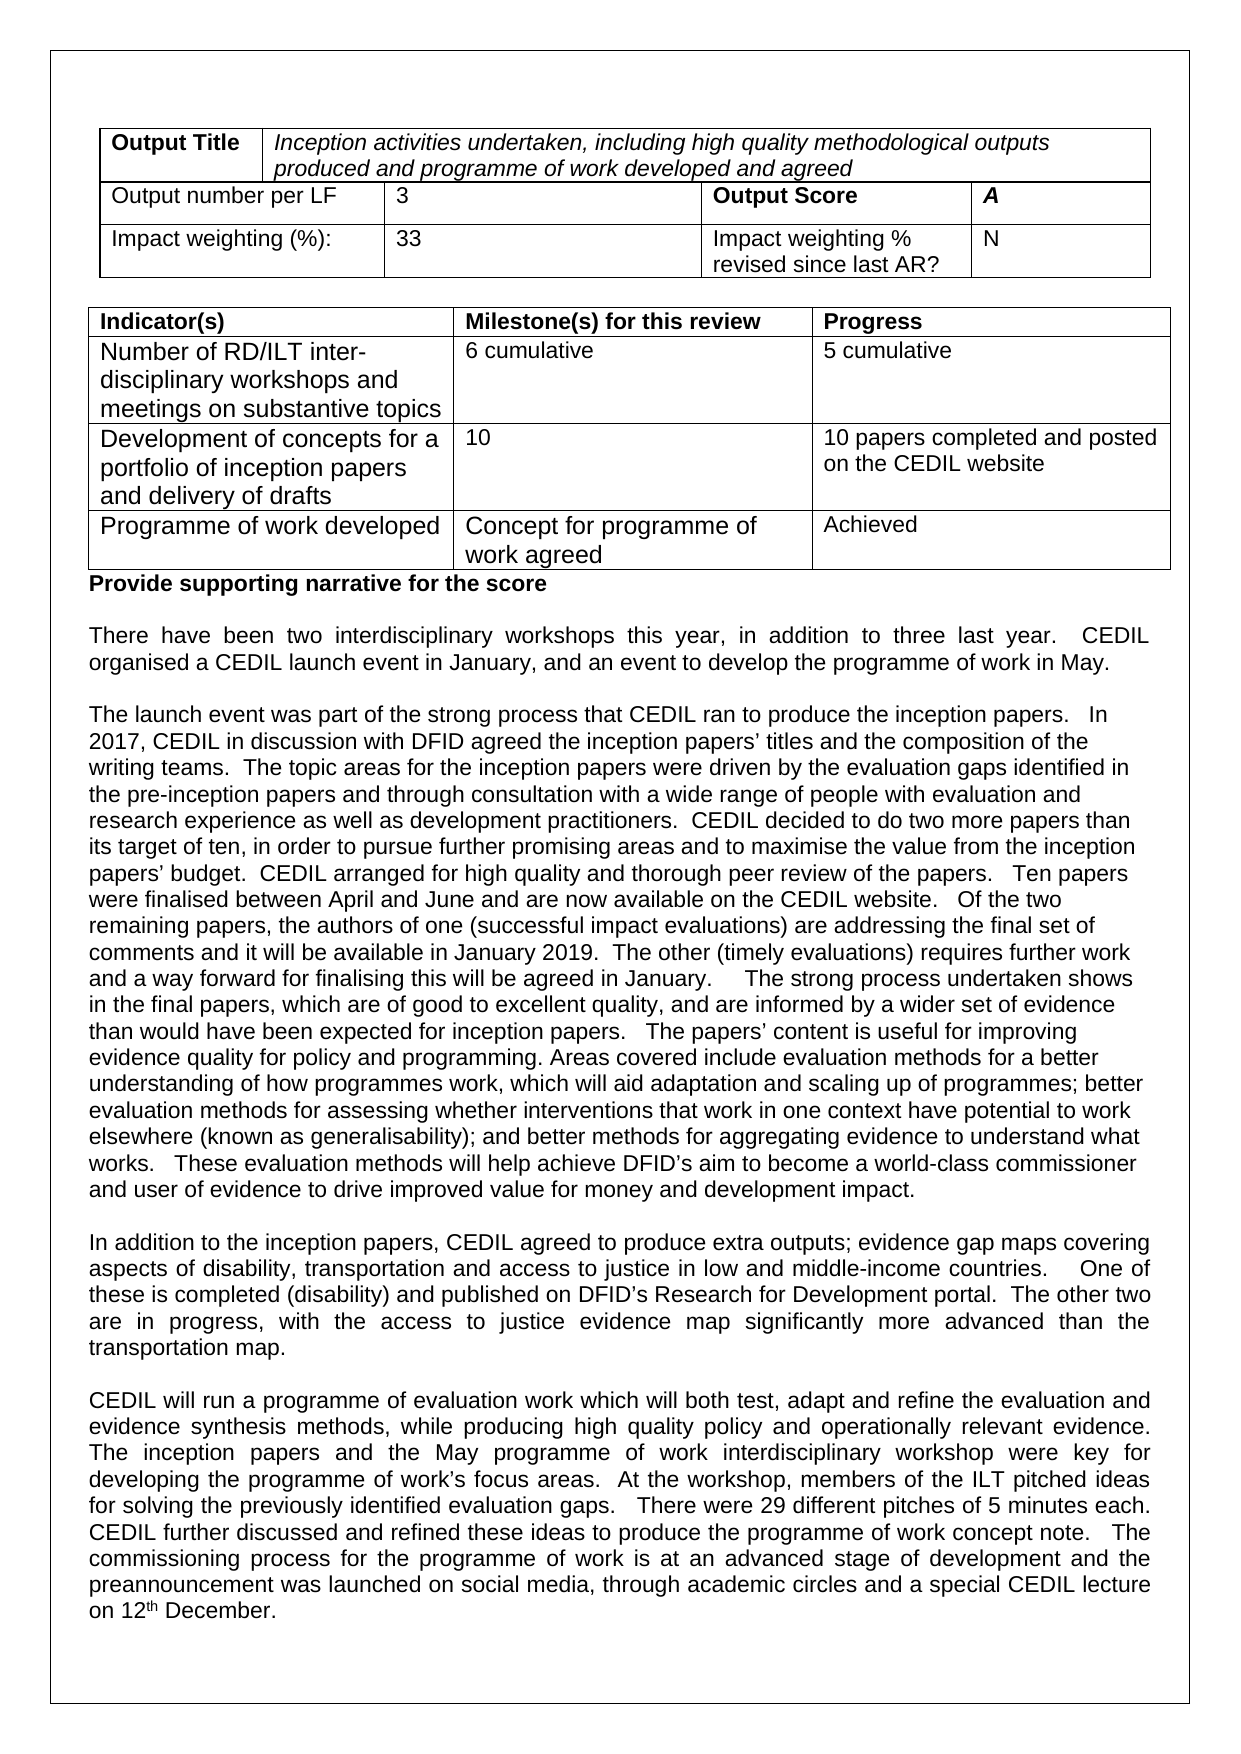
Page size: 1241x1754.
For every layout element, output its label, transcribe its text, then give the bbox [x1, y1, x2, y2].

table_cell Programme of work developed [89, 511, 453, 569]
table_header Progress [813, 308, 1170, 336]
text There have been two interdisciplinary workshops this year, in addition to three last year. CEDIL organised a CEDIL launch event in January, and an event to develop the programme of work in May. [89, 622, 1152, 675]
text The launch event was part of the strong process that CEDIL ran to produce the inception papers. In 2017, CEDIL in discussion with DFID agreed the inception papers’ titles and the composition of the writing teams. The topic areas for the inception papers were driven by the evaluation gaps identified in the pre-inception papers and through consultation with a wide range of people with evaluation and research experience as well as development practitioners. CEDIL decided to do two more papers than its target of ten, in order to pursue further promising areas and to maximise the value from the inception papers’ budget. CEDIL arranged for high quality and thorough peer review of the papers. Ten papers were finalised between April and June and are now available on the CEDIL website. Of the two remaining papers, the authors of one (successful impact evaluations) are addressing the final set of comments and it will be available in January 2019. The other (timely evaluations) requires further work and a way forward for finalising this will be agreed in January. The strong process undertaken shows in the final papers, which are of good to excellent quality, and are informed by a wider set of evidence than would have been expected for inception papers. The papers’ content is useful for improving evidence quality for policy and programming. Areas covered include evaluation methods for a better understanding of how programmes work, which will aid adaptation and scaling up of programmes; better evaluation methods for assessing whether interventions that work in one context have potential to work elsewhere (known as generalisability); and better methods for aggregating evidence to understand what works. These evaluation methods will help achieve DFID’s aim to become a world-class commissioner and user of evidence to drive improved value for money and development impact. [89, 701, 1152, 1202]
table_cell Achieved [813, 511, 1170, 569]
table_cell 5 cumulative [813, 337, 1170, 423]
table_cell N [972, 225, 1150, 277]
table_cell Development of concepts for a portfolio of inception papers and delivery of drafts [89, 424, 453, 510]
table_cell 6 cumulative [454, 337, 812, 423]
table_header Output Title [101, 129, 262, 181]
table_cell Number of RD/ILT inter-disciplinary workshops and meetings on substantive topics [89, 337, 453, 423]
table_cell Output number per LF [101, 183, 384, 223]
table_cell 33 [385, 225, 701, 277]
table_header Milestone(s) for this review [454, 308, 812, 336]
table_cell 10 [454, 424, 812, 510]
table_cell Output Score [702, 183, 971, 223]
table_cell Impact weighting % revised since last AR? [702, 225, 971, 277]
text Provide supporting narrative for the score [89, 570, 1152, 596]
table_cell 3 [385, 183, 701, 223]
table_cell Impact weighting (%): [101, 225, 384, 277]
table_header Indicator(s) [89, 308, 453, 336]
text In addition to the inception papers, CEDIL agreed to produce extra outputs; evidence gap maps covering aspects of disability, transportation and access to justice in low and middle-income countries. One of these is completed (disability) and published on DFID’s Research for Development portal. The other two are in progress, with the access to justice evidence map significantly more advanced than the transportation map. [89, 1228, 1152, 1360]
table_header Inception activities undertaken, including high quality methodological outputs produced and programme of work developed and agreed [263, 129, 1150, 181]
table_cell A [972, 183, 1150, 223]
table_cell 10 papers completed and posted on the CEDIL website [813, 424, 1170, 510]
text CEDIL will run a programme of evaluation work which will both test, adapt and refine the evaluation and evidence synthesis methods, while producing high quality policy and operationally relevant evidence. The inception papers and the May programme of work interdisciplinary workshop were key for developing the programme of work’s focus areas. At the workshop, members of the ILT pitched ideas for solving the previously identified evaluation gaps. There were 29 different pitches of 5 minutes each. CEDIL further discussed and refined these ideas to produce the programme of work concept note. The commissioning process for the programme of work is at an advanced stage of development and the preannouncement was launched on social media, through academic circles and a special CEDIL lecture on 12th December. [89, 1387, 1152, 1624]
table_cell Concept for programme of work agreed [454, 511, 812, 569]
